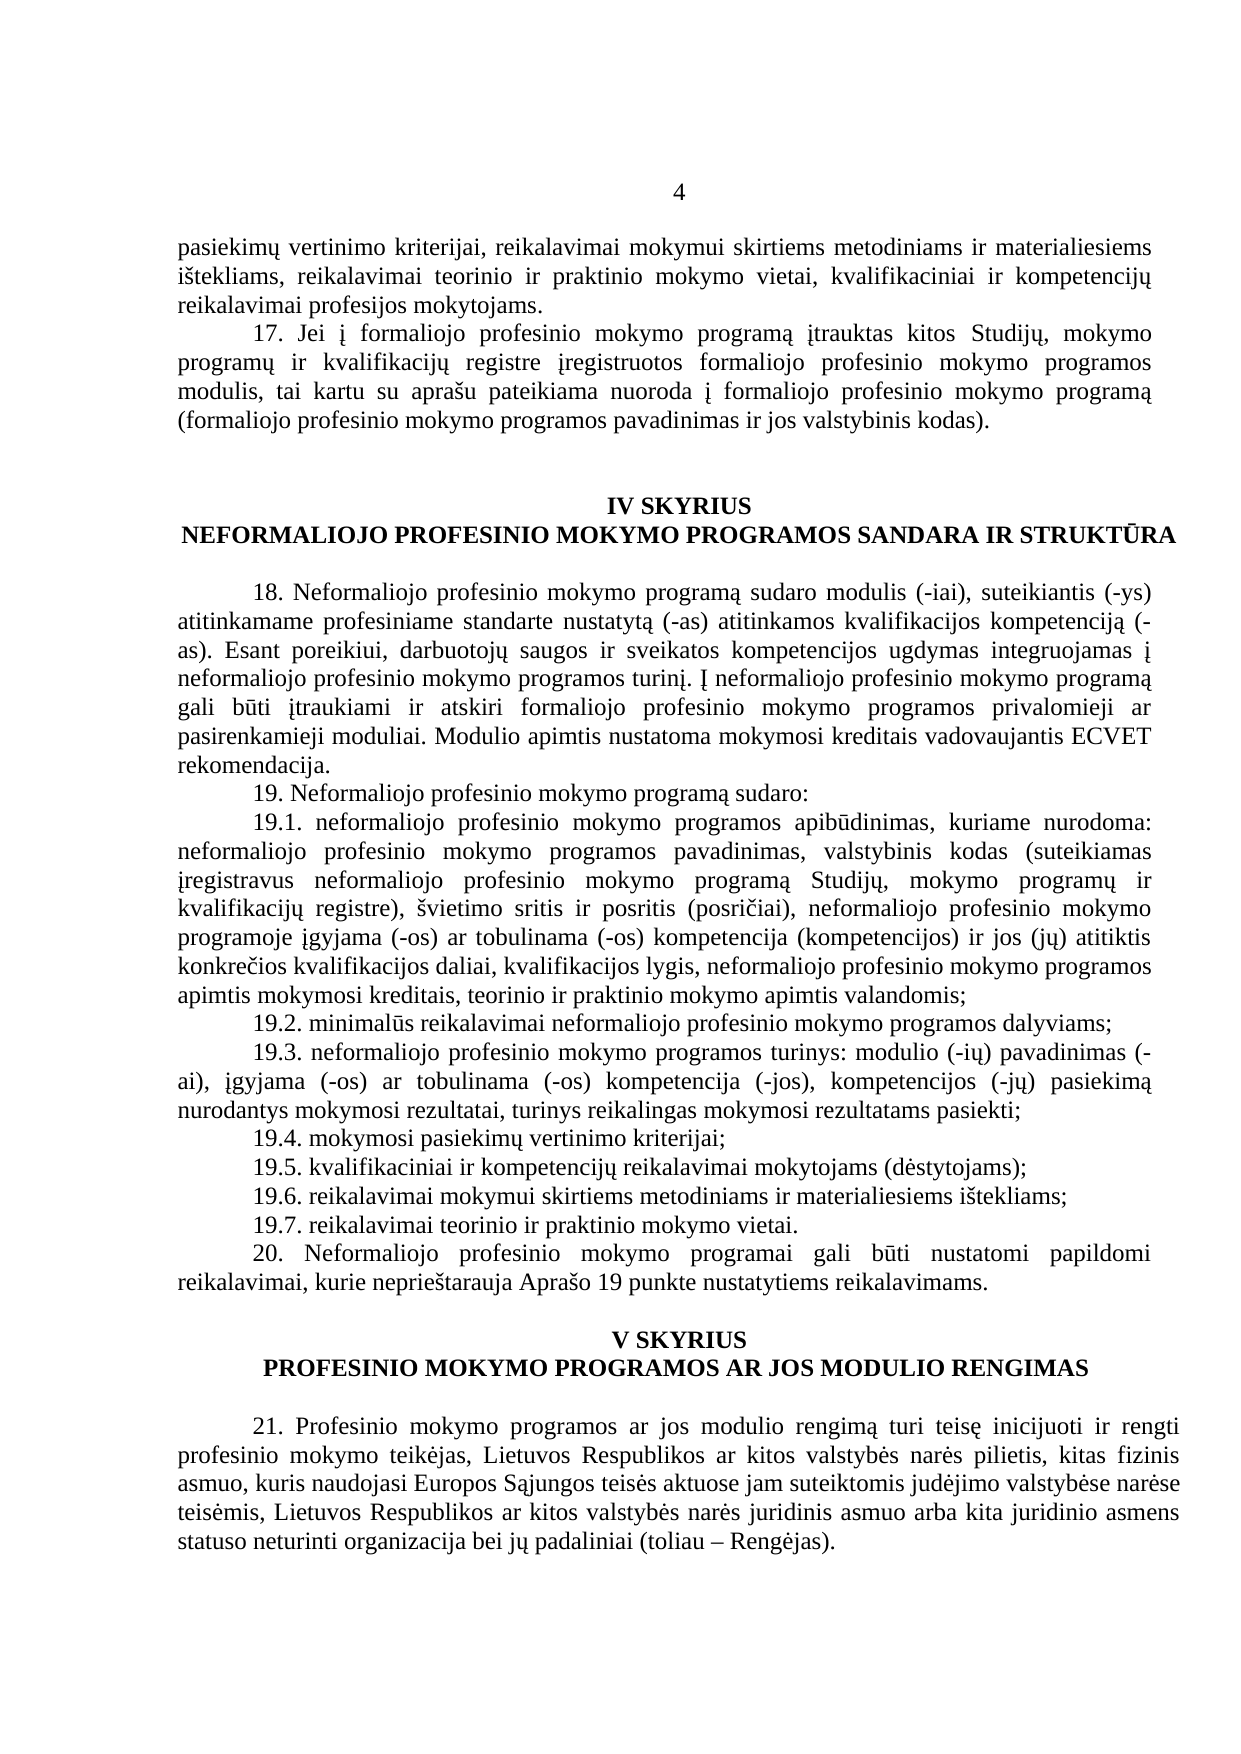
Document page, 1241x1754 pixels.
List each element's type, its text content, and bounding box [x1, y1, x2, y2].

text 19.4. mokymosi pasiekimų vertinimo kriterijai; [177, 1123, 1152, 1152]
text 20. Neformaliojo profesinio mokymo programai gali būti nustatomi papildomi reikalavimai, kurie neprieštarauja Aprašo 19 punkte nustatytiems reikalavimams. [177, 1238, 1152, 1296]
text 21. Profesinio mokymo programos ar jos modulio rengimą turi teisę inicijuoti ir rengti profesinio mokymo teikėjas, Lietuvos Respublikos ar kitos valstybės narės pilietis, kitas fizinis asmuo, kuris naudojasi Europos Sąjungos teisės aktuose jam suteiktomis judėjimo valstybėse narėse teisėmis, Lietuvos Respublikos ar kitos valstybės narės juridinis asmuo arba kita juridinio asmens statuso neturinti organizacija bei jų padaliniai (toliau – Rengėjas). [177, 1411, 1181, 1555]
text 19.1. neformaliojo profesinio mokymo programos apibūdinimas, kuriame nurodoma: neformaliojo profesinio mokymo programos pavadinimas, valstybinis kodas (suteikiamas įregistravus neformaliojo profesinio mokymo programą Studijų, mokymo programų ir kvalifikacijų registre), švietimo sritis ir posritis (posričiai), neformaliojo profesinio mokymo programoje įgyjama (-os) ar tobulinama (-os) kompetencija (kompetencijos) ir jos (jų) atitiktis konkrečios kvalifikacijos daliai, kvalifikacijos lygis, neformaliojo profesinio mokymo programos apimtis mokymosi kreditais, teorinio ir praktinio mokymo apimtis valandomis; [177, 807, 1152, 1008]
text 19.3. neformaliojo profesinio mokymo programos turinys: modulio (-ių) pavadinimas (-ai), įgyjama (-os) ar tobulinama (-os) kompetencija (-jos), kompetencijos (-jų) pasiekimą nurodantys mokymosi rezultatai, turinys reikalingas mokymosi rezultatams pasiekti; [177, 1037, 1152, 1123]
text V skyrius [177, 1325, 1181, 1353]
text 19.7. reikalavimai teorinio ir praktinio mokymo vietai. [177, 1210, 1152, 1238]
text IV SKYRIUS [177, 491, 1181, 520]
text 19.2. minimalūs reikalavimai neformaliojo profesinio mokymo programos dalyviams; [177, 1008, 1152, 1037]
text pasiekimų vertinimo kriterijai, reikalavimai mokymui skirtiems metodiniams ir materialiesiems ištekliams, reikalavimai teorinio ir praktinio mokymo vietai, kvalifikaciniai ir kompetencijų reikalavimai profesijos mokytojams. [177, 232, 1152, 318]
text NEFORMALIOJO PROFESINIO MOKYMO PROGRAMOS SANDARA IR STRUKTŪRA [177, 520, 1181, 548]
text 19. Neformaliojo profesinio mokymo programą sudaro: [177, 778, 1152, 807]
text 19.5. kvalifikaciniai ir kompetencijų reikalavimai mokytojams (dėstytojams); [177, 1152, 1152, 1181]
text 19.6. reikalavimai mokymui skirtiems metodiniams ir materialiesiems ištekliams; [177, 1181, 1152, 1210]
text 17. Jei į formaliojo profesinio mokymo programą įtrauktas kitos Studijų, mokymo programų ir kvalifikacijų registre įregistruotos formaliojo profesinio mokymo programos modulis, tai kartu su aprašu pateikiama nuoroda į formaliojo profesinio mokymo programą (formaliojo profesinio mokymo programos pavadinimas ir jos valstybinis kodas). [177, 318, 1152, 433]
text PROFESINIO MOKYMO PROGRAMOS Ar JOS modulio RENGIMAS [177, 1353, 1181, 1382]
text 18. Neformaliojo profesinio mokymo programą sudaro modulis (-iai), suteikiantis (-ys) atitinkamame profesiniame standarte nustatytą (-as) atitinkamos kvalifikacijos kompetenciją (-as). Esant poreikiui, darbuotojų saugos ir sveikatos kompetencijos ugdymas integruojamas į neformaliojo profesinio mokymo programos turinį. Į neformaliojo profesinio mokymo programą gali būti įtraukiami ir atskiri formaliojo profesinio mokymo programos privalomieji ar pasirenkamieji moduliai. Modulio apimtis nustatoma mokymosi kreditais vadovaujantis ECVET rekomendacija. [177, 577, 1152, 778]
